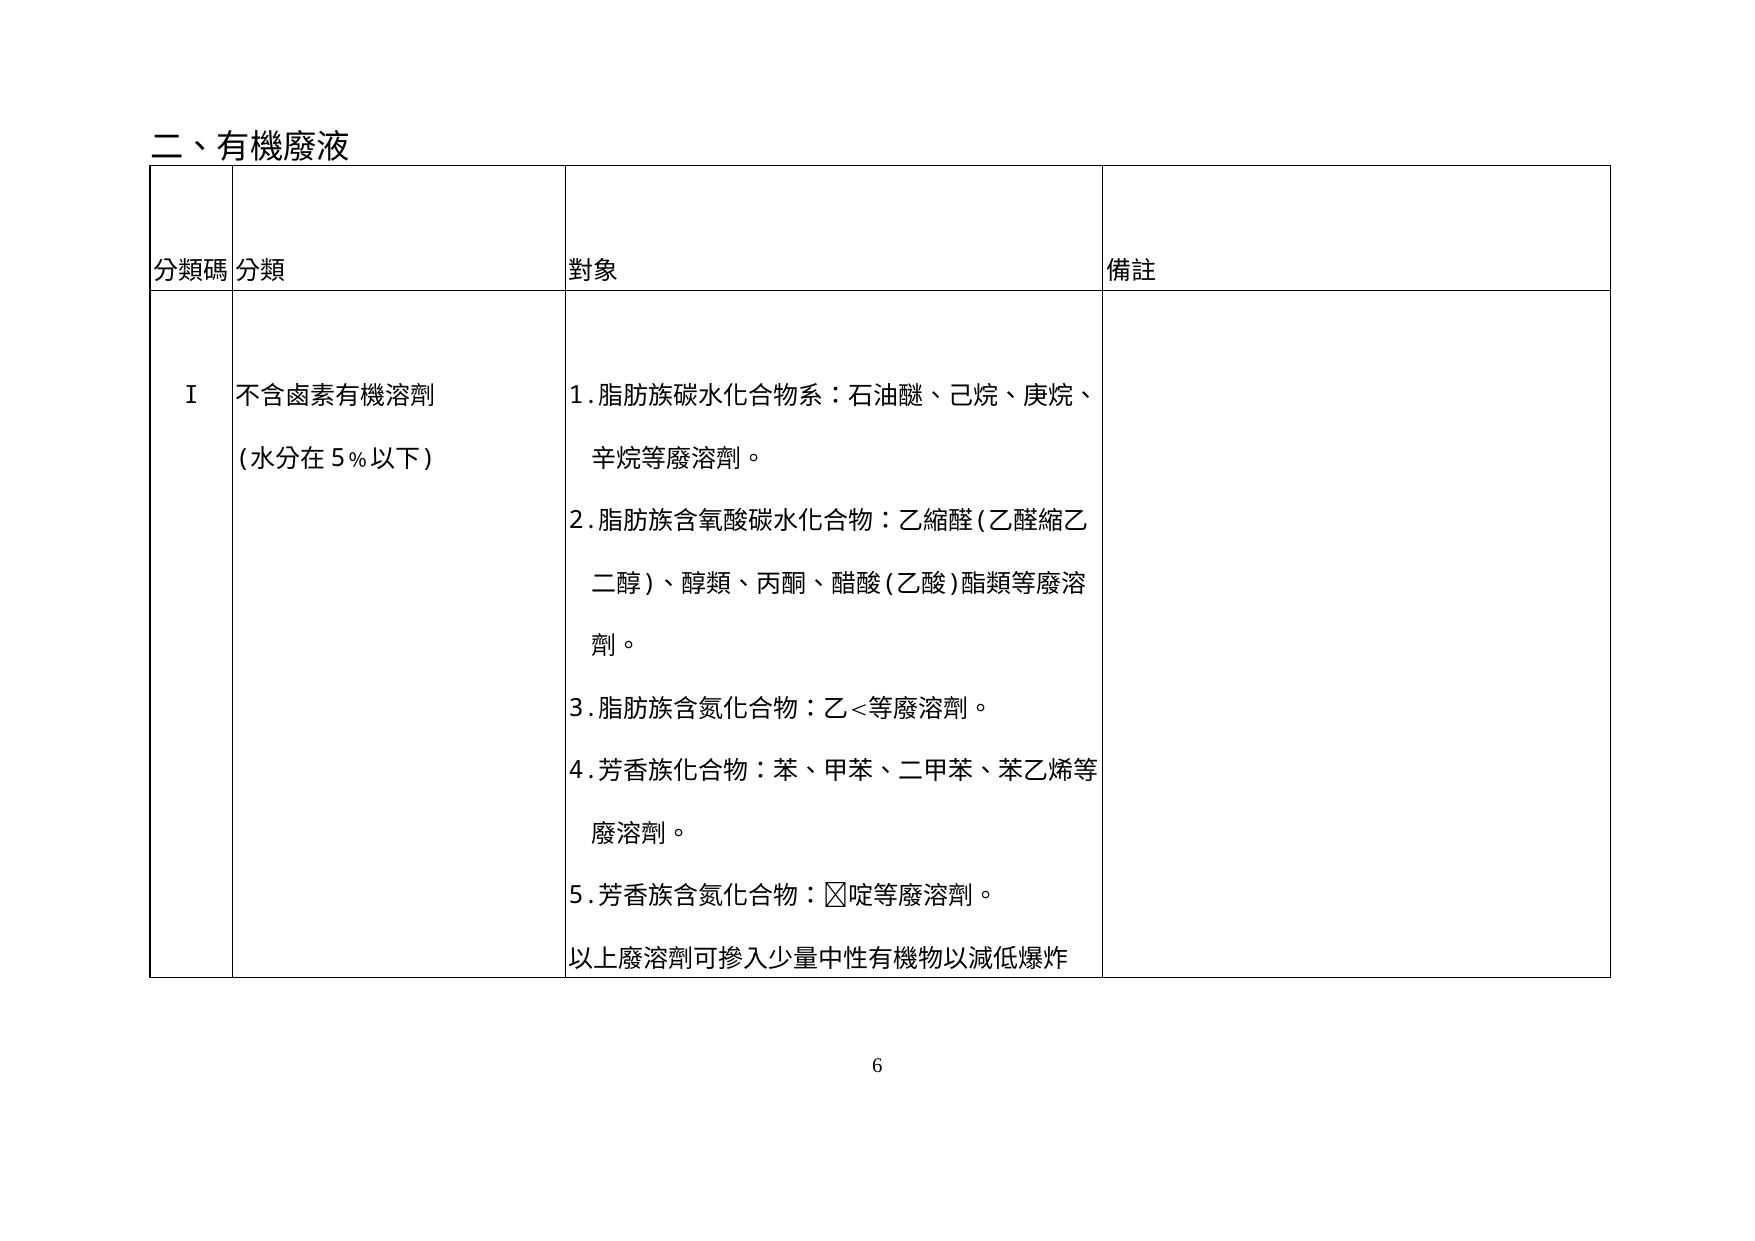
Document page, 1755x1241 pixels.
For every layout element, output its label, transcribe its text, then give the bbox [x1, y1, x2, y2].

table_header 備註 [1103, 166, 1610, 289]
text 二、有機廢液 [150, 102, 1604, 164]
table_cell I [151, 291, 232, 977]
table_cell 不含鹵素有機溶劑 (水分在5﹪以下) [233, 291, 565, 977]
table_cell 1.脂肪族碳水化合物系：石油醚、己烷、庚烷、辛烷等廢溶劑。 2.脂肪族含氧酸碳水化合物：乙縮醛(乙醛縮乙二醇)、醇類、丙酮、醋酸(乙酸)酯類等廢溶劑。 3.脂肪族含氮化合物：乙等廢溶劑。 4.芳香族化合物：苯、甲苯、二甲苯、苯乙烯等廢溶劑。 5.芳香族含氮化合物：啶等廢溶劑。 以上廢溶劑可摻入少量中性有機物以減低爆炸 [566, 291, 1102, 977]
table_header 分類碼 [151, 166, 232, 289]
table_header 分類 [233, 166, 565, 289]
table_header 對象 [566, 166, 1102, 289]
table_cell [1103, 291, 1610, 977]
